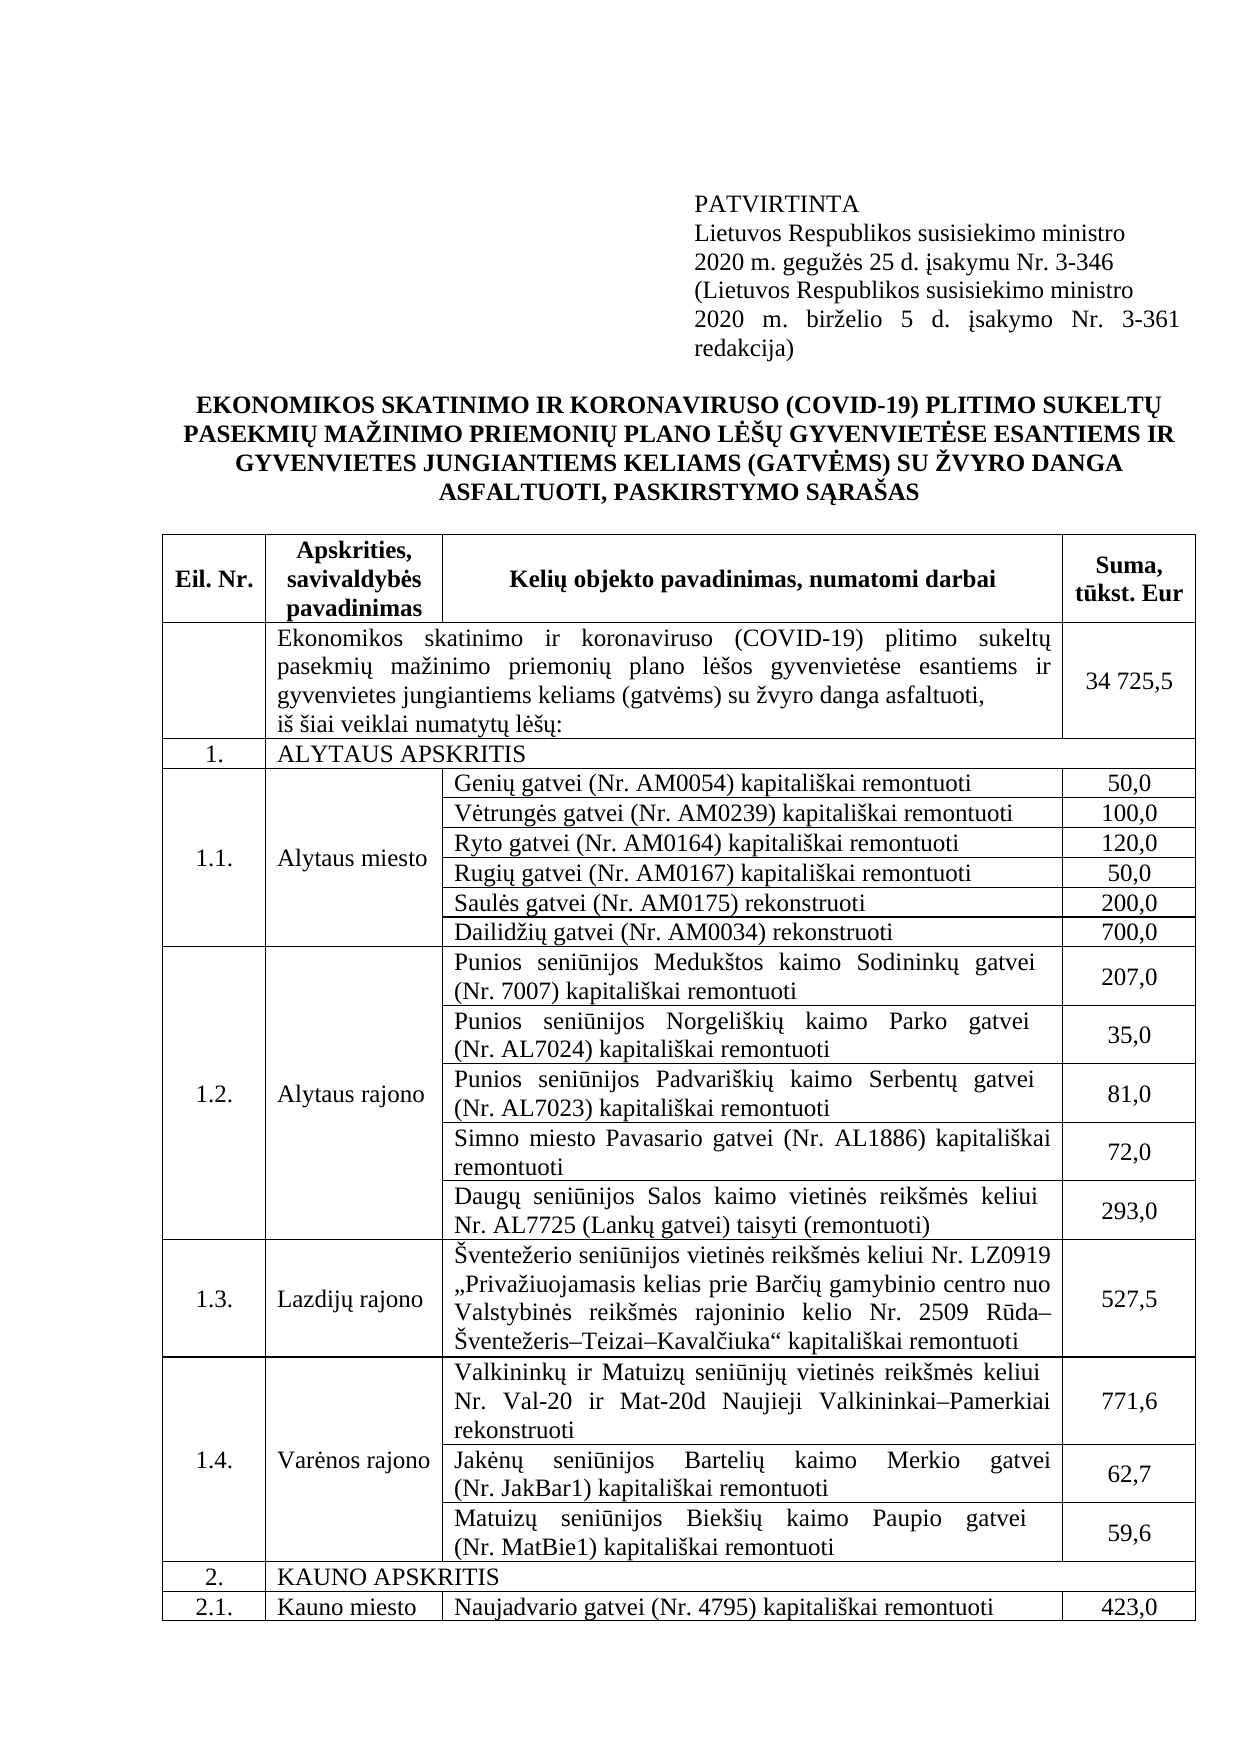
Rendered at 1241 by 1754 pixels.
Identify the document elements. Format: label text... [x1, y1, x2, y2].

table_cell 1.2. [163, 947, 265, 1239]
table_cell 207,0 [1063, 947, 1195, 1005]
table_cell 1.4. [163, 1358, 265, 1561]
table_cell Dailidžių gatvei (Nr. AM0034) rekonstruoti [443, 918, 1062, 946]
table_cell Vėtrungės gatvei (Nr. AM0239) kapitališkai remontuoti [443, 798, 1062, 827]
table_cell KAUNO APSKRITIS [266, 1562, 1195, 1591]
table_cell 62,7 [1063, 1445, 1195, 1502]
table_cell Saulės gatvei (Nr. AM0175) rekonstruoti [443, 888, 1062, 916]
table_cell 1. [163, 739, 265, 767]
table_cell Naujadvario gatvei (Nr. 4795) kapitališkai remontuoti [443, 1592, 1062, 1620]
table_cell Šventežerio seniūnijos vietinės reikšmės keliui Nr. LZ0919 „Privažiuojamasis kelias prie Barčių gamybinio centro nuo Valstybinės reikšmės rajoninio kelio Nr. 2509 Rūda–Šventežeris–Teizai–Kavalčiuka“ kapitališkai remontuoti [443, 1240, 1062, 1356]
table_cell 293,0 [1063, 1181, 1195, 1239]
table_cell Ryto gatvei (Nr. AM0164) kapitališkai remontuoti [443, 828, 1062, 857]
table_cell 2.1. [163, 1592, 265, 1620]
table_cell Punios seniūnijos Medukštos kaimo Sodininkų gatvei (Nr. 7007) kapitališkai remontuoti [443, 947, 1062, 1005]
table_cell Rugių gatvei (Nr. AM0167) kapitališkai remontuoti [443, 858, 1062, 887]
table_cell 100,0 [1063, 798, 1195, 827]
table_cell Ekonomikos skatinimo ir koronaviruso (COVID-19) plitimo sukeltų pasekmių mažinimo priemonių plano lėšos gyvenvietėse esantiems ir gyvenvietes jungiantiems keliams (gatvėms) su žvyro danga asfaltuoti, iš šiai veiklai numatytų lėšų: [266, 623, 1062, 738]
table_cell Varėnos rajono [266, 1358, 442, 1561]
text (Lietuvos Respublikos susisiekimo ministro [694, 276, 1181, 304]
table_cell Punios seniūnijos Norgeliškių kaimo Parko gatvei (Nr. AL7024) kapitališkai remontuoti [443, 1006, 1062, 1063]
table_cell 72,0 [1063, 1123, 1195, 1180]
text 2020 m. gegužės 25 d. įsakymu Nr. 3-346 [694, 247, 1181, 276]
table_cell ALYTAUS APSKRITIS [266, 739, 1195, 767]
text 2020 m. birželio 5 d. įsakymo Nr. 3-361 redakcija) [694, 304, 1181, 362]
table_cell 200,0 [1063, 888, 1195, 916]
table_cell Lazdijų rajono [266, 1240, 442, 1356]
table_cell 50,0 [1063, 769, 1195, 797]
table_cell 34 725,5 [1063, 623, 1195, 738]
table_cell 700,0 [1063, 918, 1195, 946]
table_header Eil. Nr. [163, 535, 265, 622]
table_header Kelių objekto pavadinimas, numatomi darbai [443, 535, 1062, 622]
table_cell Jakėnų seniūnijos Bartelių kaimo Merkio gatvei (Nr. JakBar1) kapitališkai remontuoti [443, 1445, 1062, 1502]
table_cell 771,6 [1063, 1358, 1195, 1444]
table_cell 81,0 [1063, 1064, 1195, 1122]
text EKONOMIKOS SKATINIMO IR KORONAVIRUSO (COVID-19) PLITIMO SUKELTŲ PASEKMIŲ MAŽINIMO PRIEMONIŲ PLANO LĖŠŲ gyvenvietėse esantiems ir gyvenvietes jungiantiems keliams (gatvėms) su žvyro danga asfaltuoti, Paskirstymo SĄRAŠAS [177, 391, 1181, 506]
table_cell 59,6 [1063, 1503, 1195, 1561]
table_cell Simno miesto Pavasario gatvei (Nr. AL1886) kapitališkai remontuoti [443, 1123, 1062, 1180]
text Lietuvos Respublikos susisiekimo ministro [694, 218, 1181, 247]
table_cell Matuizų seniūnijos Biekšių kaimo Paupio gatvei (Nr. MatBie1) kapitališkai remontuoti [443, 1503, 1062, 1561]
table_cell 35,0 [1063, 1006, 1195, 1063]
table_cell Punios seniūnijos Padvariškių kaimo Serbentų gatvei (Nr. AL7023) kapitališkai remontuoti [443, 1064, 1062, 1122]
table_cell Genių gatvei (Nr. AM0054) kapitališkai remontuoti [443, 769, 1062, 797]
table_header Apskrities, savivaldybės pavadinimas [266, 535, 442, 622]
table_cell [163, 623, 265, 738]
table_cell 1.3. [163, 1240, 265, 1356]
table_header Suma, tūkst. Eur [1063, 535, 1195, 622]
table_cell Alytaus rajono [266, 947, 442, 1239]
table_cell Valkininkų ir Matuizų seniūnijų vietinės reikšmės keliui Nr. Val-20 ir Mat-20d Naujieji Valkininkai–Pamerkiai rekonstruoti [443, 1358, 1062, 1444]
table_cell 1.1. [163, 769, 265, 946]
table_cell 2. [163, 1562, 265, 1591]
table_cell Alytaus miesto [266, 769, 442, 946]
table_cell Kauno miesto [266, 1592, 442, 1620]
table_cell 527,5 [1063, 1240, 1195, 1356]
table_cell Daugų seniūnijos Salos kaimo vietinės reikšmės keliui Nr. AL7725 (Lankų gatvei) taisyti (remontuoti) [443, 1181, 1062, 1239]
text PATVIRTINTA [694, 189, 1181, 218]
table_cell 423,0 [1063, 1592, 1195, 1620]
table_cell 50,0 [1063, 858, 1195, 887]
table_cell 120,0 [1063, 828, 1195, 857]
